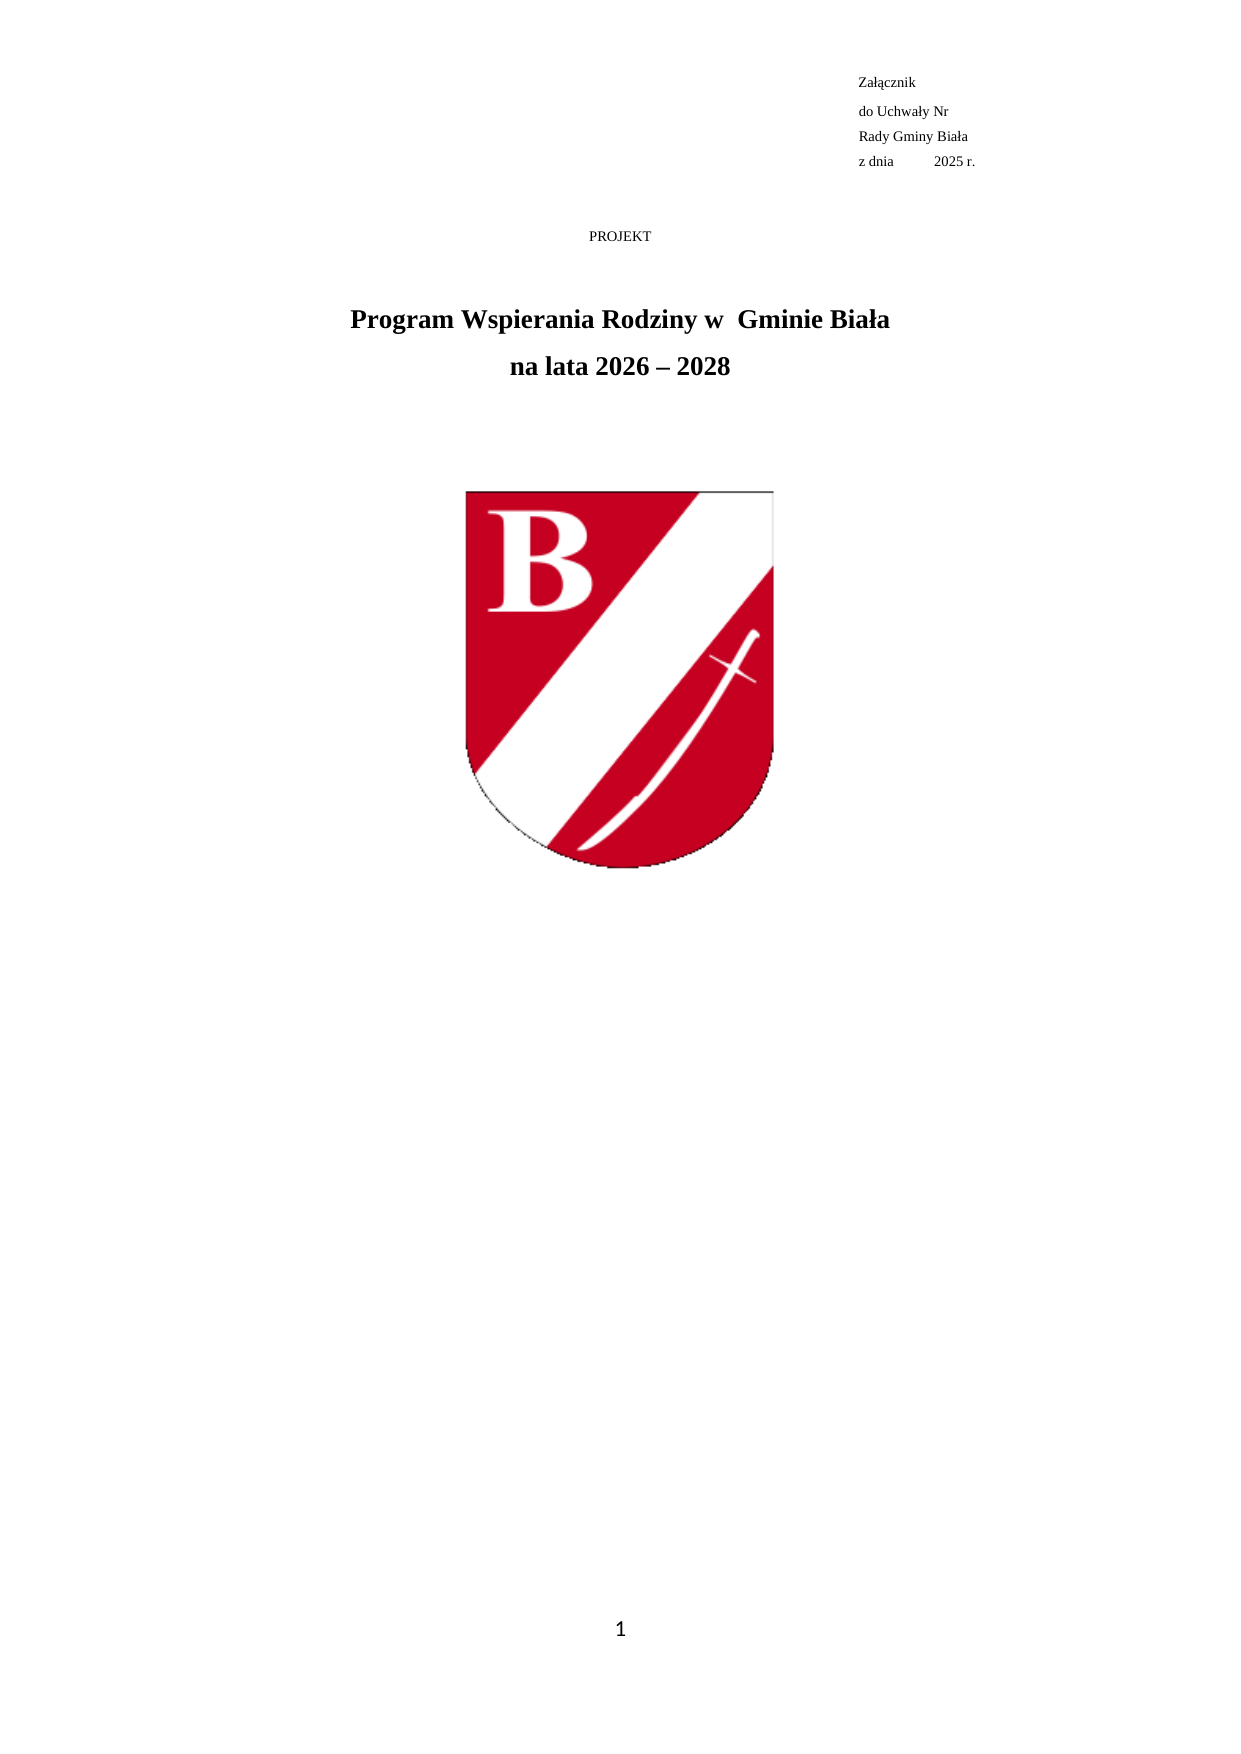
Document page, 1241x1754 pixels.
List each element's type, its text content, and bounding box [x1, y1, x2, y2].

text do Uchwały Nr [148, 102, 1093, 119]
text Program Wspierania Rodziny w Gminie Biała [148, 303, 1093, 334]
text PROJEKT [148, 228, 1093, 245]
picture [463, 490, 777, 870]
text Rady Gminy Biała [148, 128, 1093, 144]
text z dnia 2025 r. [148, 153, 1093, 169]
text na lata 2026 – 2028 [148, 350, 1093, 381]
text Załącznik [148, 74, 1093, 91]
